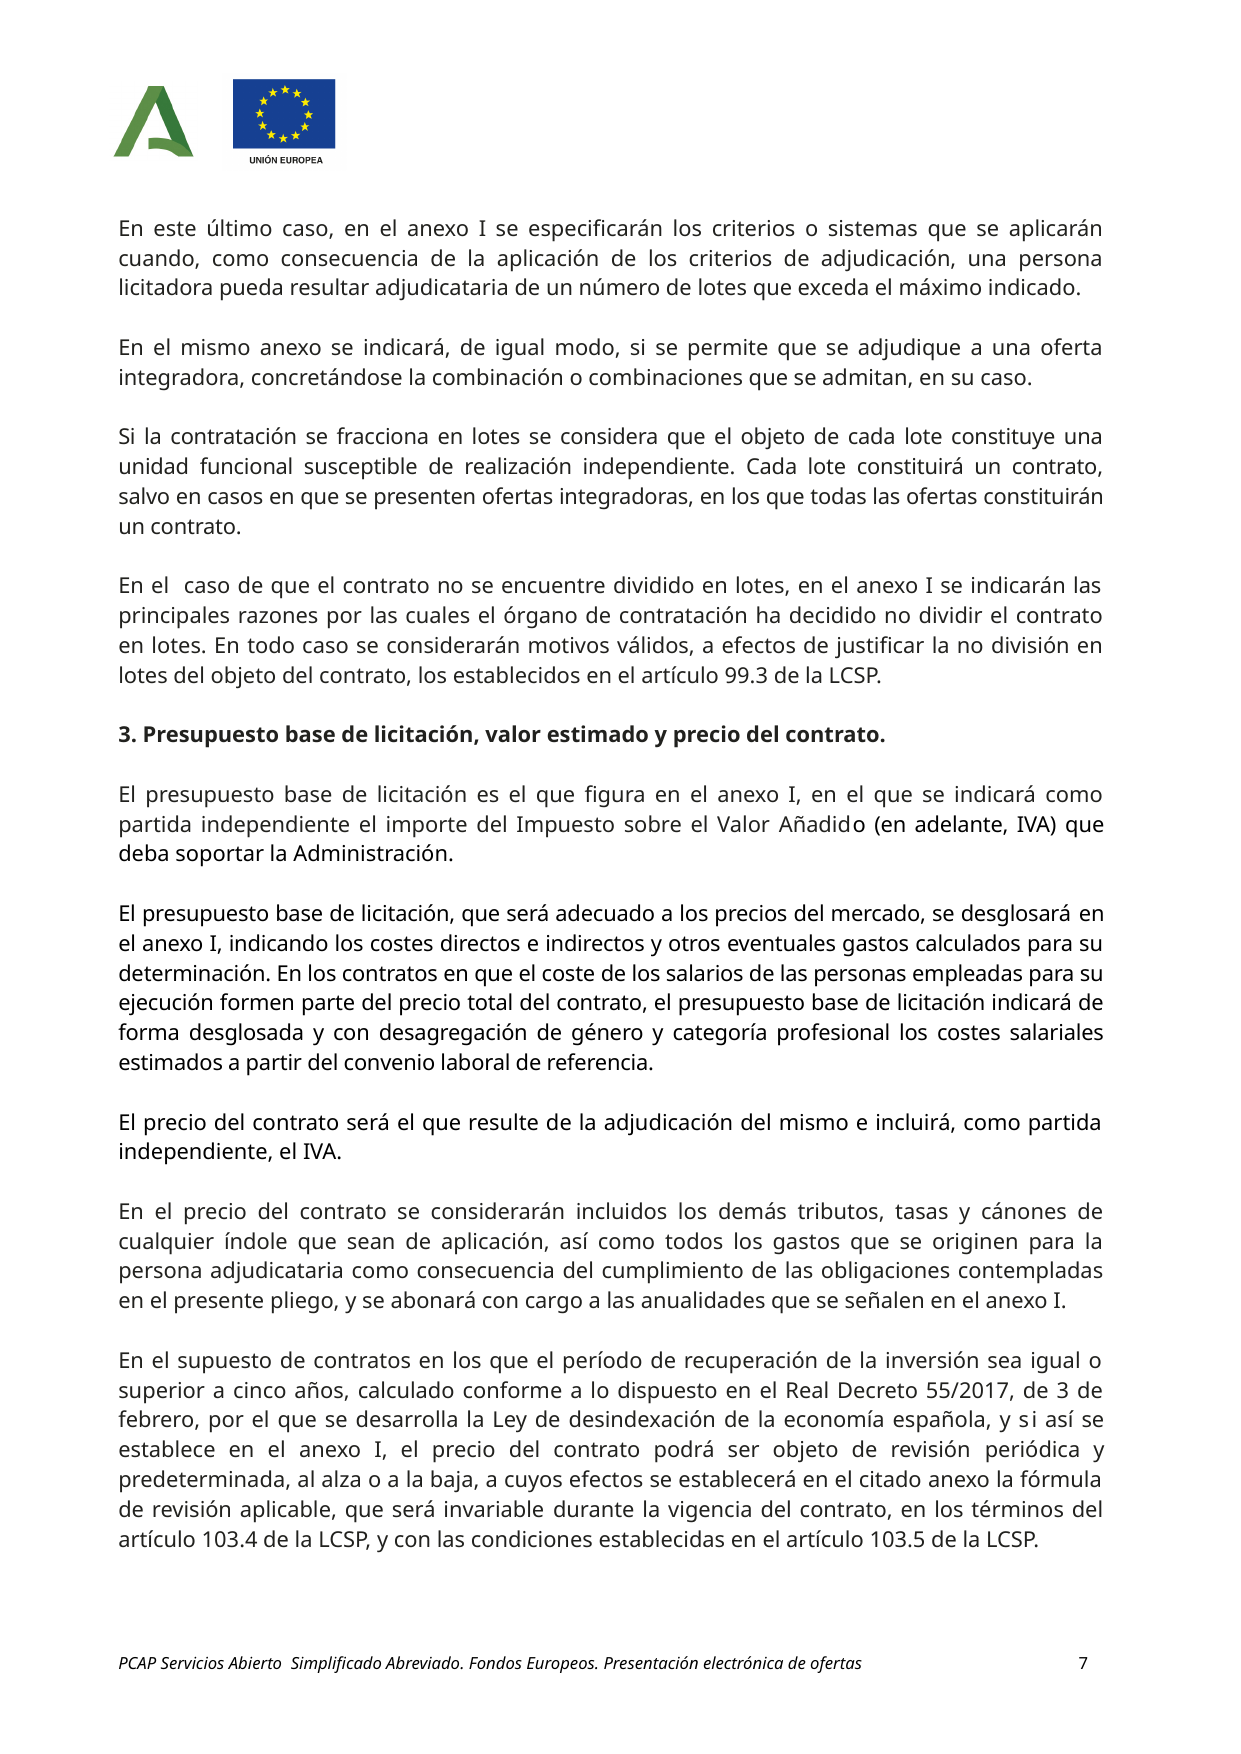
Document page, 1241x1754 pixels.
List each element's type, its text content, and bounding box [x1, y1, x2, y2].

text El presupuesto base de licitación es el que figura en el anexo I, en el que se indicará como partida independiente el importe del Impuesto sobre el Valor Añadido (en adelante, IVA) que deba soportar la Administración. [118, 779, 1104, 868]
picture [221, 73, 347, 171]
text El precio del contrato será el que resulte de la adjudicación del mismo e incluirá, como partida independiente, el IVA. [118, 1106, 1104, 1166]
picture [109, 81, 198, 161]
text 3. Presupuesto base de licitación, valor estimado y precio del contrato. [118, 719, 1104, 749]
text En este último caso, en el anexo I se especificarán los criterios o sistemas que se aplicarán cuando, como consecuencia de la aplicación de los criterios de adjudicación, una persona licitadora pueda resultar adjudicataria de un número de lotes que exceda el máximo indicado. [118, 213, 1104, 302]
text El presupuesto base de licitación, que será adecuado a los precios del mercado, se desglosará en el anexo I, indicando los costes directos e indirectos y otros eventuales gastos calculados para su determinación. En los contratos en que el coste de los salarios de las personas empleadas para su ejecución formen parte del precio total del contrato, el presupuesto base de licitación indicará de forma desglosada y con desagregación de género y categoría profesional los costes salariales estimados a partir del convenio laboral de referencia. [118, 898, 1104, 1077]
text En el precio del contrato se considerarán incluidos los demás tributos, tasas y cánones de cualquier índole que sean de aplicación, así como todos los gastos que se originen para la persona adjudicataria como consecuencia del cumplimiento de las obligaciones contempladas en el presente pliego, y se abonará con cargo a las anualidades que se señalen en el anexo I. [118, 1196, 1104, 1315]
text En el supuesto de contratos en los que el período de recuperación de la inversión sea igual o superior a cinco años, calculado conforme a lo dispuesto en el Real Decreto 55/2017, de 3 de febrero, por el que se desarrolla la Ley de desindexación de la economía española, y si así se establece en el anexo I, el precio del contrato podrá ser objeto de revisión periódica y predeterminada, al alza o a la baja, a cuyos efectos se establecerá en el citado anexo la fórmula de revisión aplicable, que será invariable durante la vigencia del contrato, en los términos del artículo 103.4 de la LCSP, y con las condiciones establecidas en el artículo 103.5 de la LCSP. [118, 1345, 1104, 1553]
text Si la contratación se fracciona en lotes se considera que el objeto de cada lote constituye una unidad funcional susceptible de realización independiente. Cada lote constituirá un contrato, salvo en casos en que se presenten ofertas integradoras, en los que todas las ofertas constituirán un contrato. [118, 421, 1104, 540]
text En el caso de que el contrato no se encuentre dividido en lotes, en el anexo I se indicarán las principales razones por las cuales el órgano de contratación ha decidido no dividir el contrato en lotes. En todo caso se considerarán motivos válidos, a efectos de justificar la no división en lotes del objeto del contrato, los establecidos en el artículo 99.3 de la LCSP. [118, 570, 1104, 689]
text En el mismo anexo se indicará, de igual modo, si se permite que se adjudique a una oferta integradora, concretándose la combinación o combinaciones que se admitan, en su caso. [118, 332, 1104, 391]
